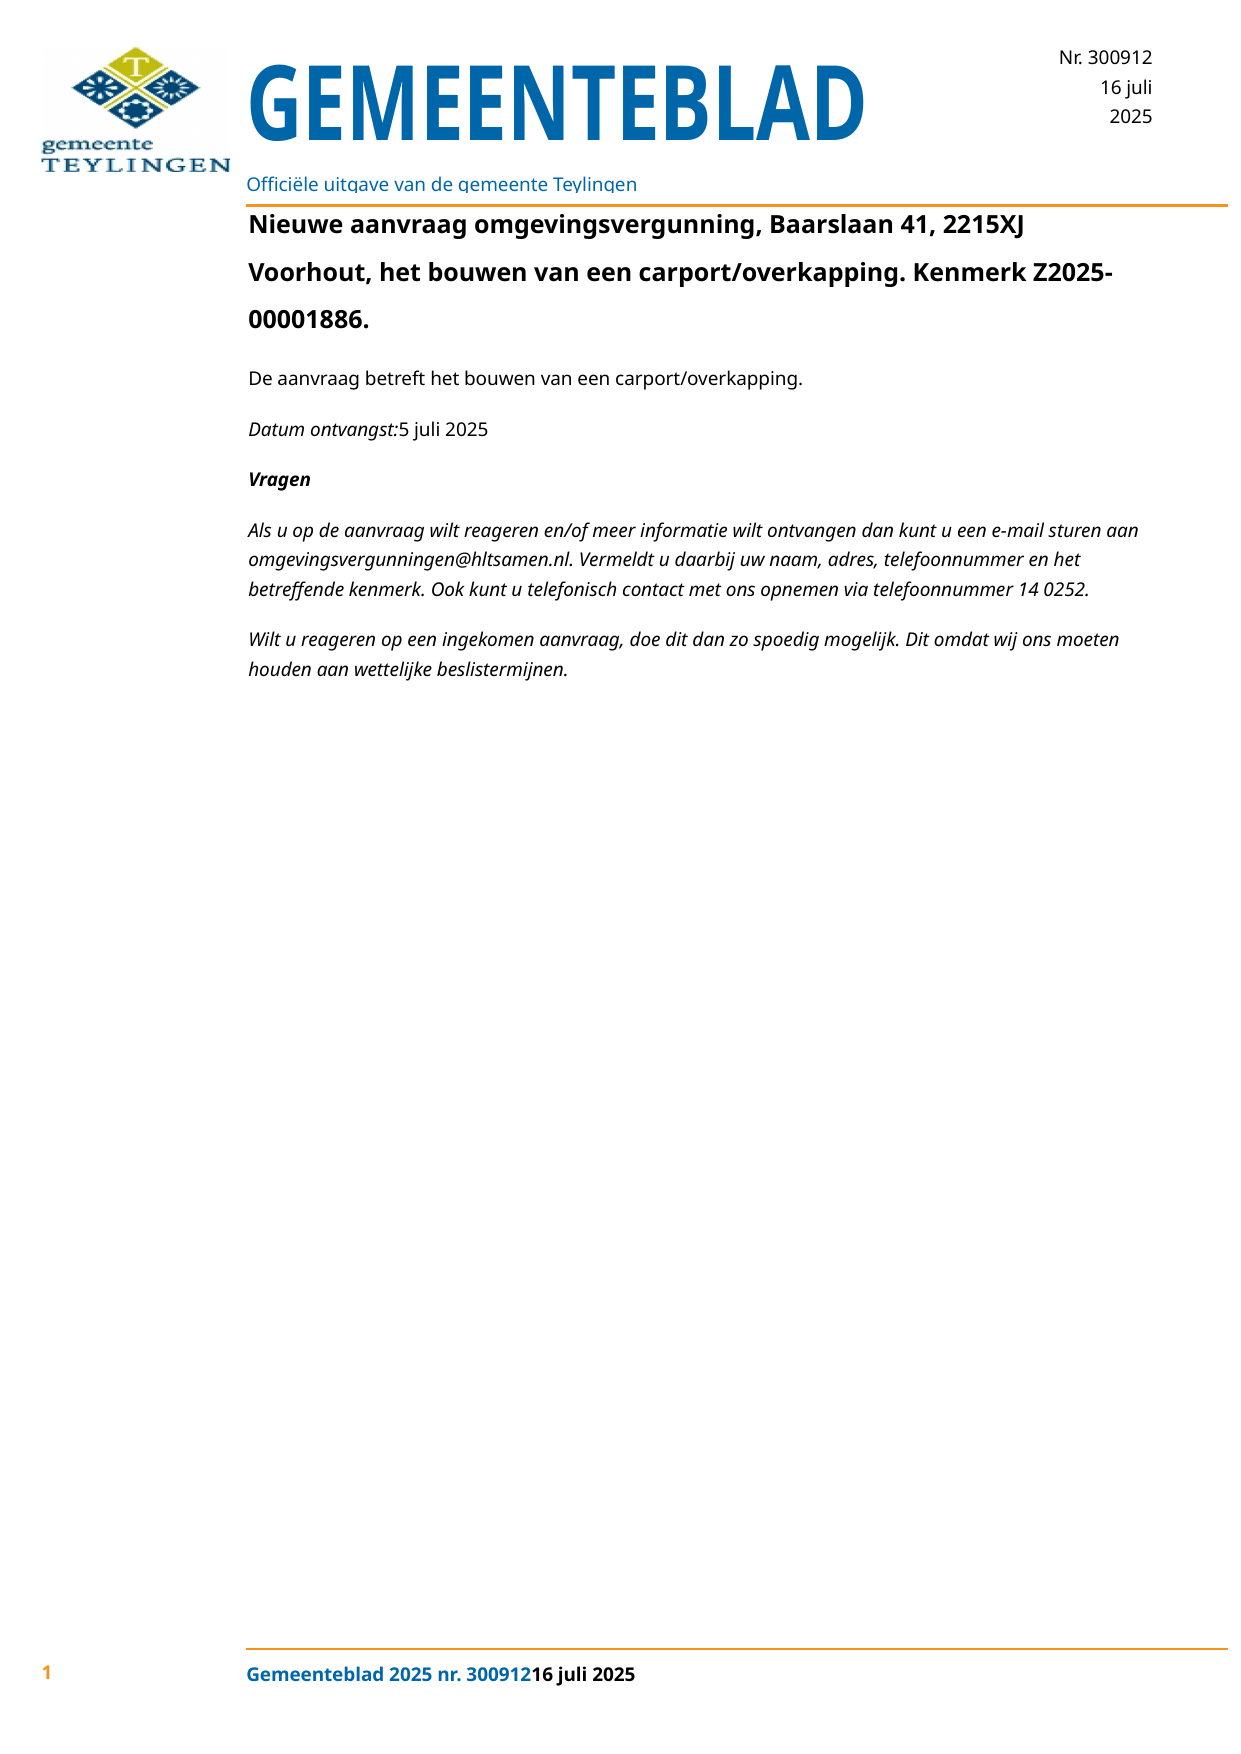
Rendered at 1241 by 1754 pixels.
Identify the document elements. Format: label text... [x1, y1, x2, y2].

picture [41, 47, 231, 172]
text Vragen [248, 466, 1152, 492]
text Als u op de aanvraag wilt reageren en/of meer informatie wilt ontvangen dan kunt u een e-mail sturen aan omgevingsvergunningen@hltsamen.nl. Vermeldt u daarbij uw naam, adres, telefoonnummer en het betreffende kenmerk. Ook kunt u telefonisch contact met ons opnemen via telefoonnummer 14 0252. [248, 517, 1152, 602]
text Datum ontvangst:5 juli 2025 [248, 416, 1152, 442]
text Nieuwe aanvraag omgevingsvergunning, Baarslaan 41, 2215XJ Voorhout, het bouwen van een carport/overkapping. Kenmerk Z2025-00001886. [248, 207, 1152, 336]
text Wilt u reageren op een ingekomen aanvraag, doe dit dan zo spoedig mogelijk. Dit omdat wij ons moeten houden aan wettelijke beslistermijnen. [248, 626, 1152, 682]
text De aanvraag betreft het bouwen van een carport/overkapping. [248, 366, 1152, 391]
